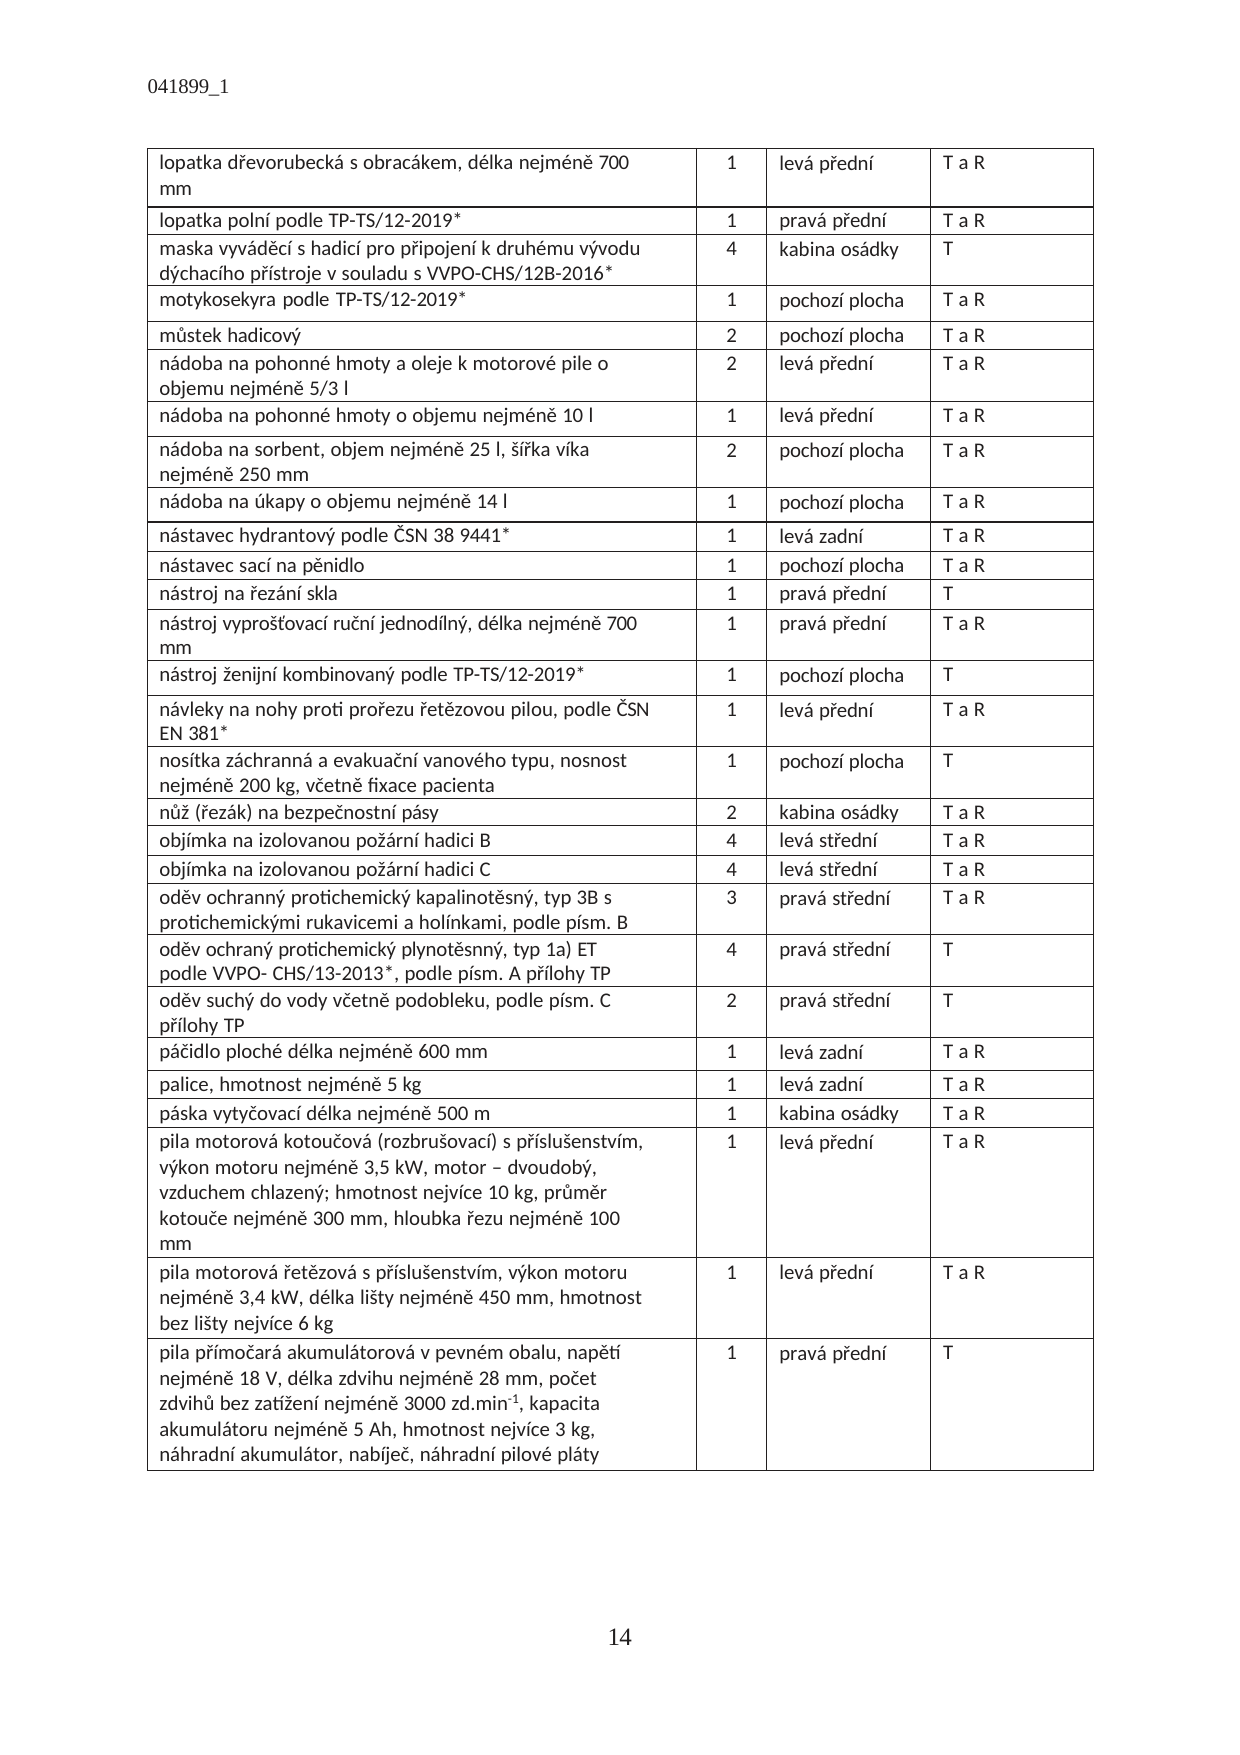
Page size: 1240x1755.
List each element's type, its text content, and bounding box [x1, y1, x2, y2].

table_cell T a R [931, 488, 1093, 521]
table_cell T a R [931, 1128, 1093, 1257]
table_cell páčidlo ploché délka nejméně 600 mm [148, 1038, 696, 1070]
table_cell objímka na izolovanou požární hadici C [148, 856, 696, 883]
table_cell 2 [697, 799, 766, 825]
table_cell 1 [697, 747, 766, 798]
table_cell oděv suchý do vody včetně podobleku, podle písm. C přílohy TP [148, 987, 696, 1037]
table_cell pochozí plocha [767, 661, 930, 695]
table_cell levá zadní [767, 1038, 930, 1070]
table_cell nádoba na pohonné hmoty a oleje k motorové pile o objemu nejméně 5/3 l [148, 350, 696, 401]
table_cell levá přední [767, 696, 930, 746]
table_cell 1 [697, 610, 766, 660]
table_cell T a R [931, 350, 1093, 401]
table_cell T a R [931, 1071, 1093, 1098]
table_cell oděv ochranný protichemický kapalinotěsný, typ 3B s protichemickými rukavicemi a holínkami, podle písm. B [148, 884, 696, 934]
table_cell 1 [697, 488, 766, 521]
table_cell T a R [931, 208, 1093, 234]
table_cell pochozí plocha [767, 552, 930, 579]
table_cell T a R [931, 610, 1093, 660]
table_cell 2 [697, 437, 766, 487]
table_cell kabina osádky [767, 1099, 930, 1127]
table_cell T [931, 235, 1093, 285]
table_cell 2 [697, 322, 766, 349]
table_cell pila motorová kotoučová (rozbrušovací) s příslušenstvím, výkon motoru nejméně 3,5 kW, motor – dvoudobý, vzduchem chlazený; hmotnost nejvíce 10 kg, průměr kotouče nejméně 300 mm, hloubka řezu nejméně 100 mm [148, 1128, 696, 1257]
table_cell kabina osádky [767, 799, 930, 825]
table_cell T a R [931, 322, 1093, 349]
table_cell T a R [931, 286, 1093, 321]
table_cell T a R [931, 884, 1093, 934]
table_cell nástavec sací na pěnidlo [148, 552, 696, 579]
table_cell nástroj vyprošťovací ruční jednodílný, délka nejméně 700 mm [148, 610, 696, 660]
table_cell T a R [931, 437, 1093, 487]
table_cell T [931, 987, 1093, 1037]
table_header T a R [931, 149, 1093, 206]
table_cell 1 [697, 402, 766, 436]
table_cell T a R [931, 1099, 1093, 1127]
table_cell nůž (řezák) na bezpečnostní pásy [148, 799, 696, 825]
table_cell levá přední [767, 350, 930, 401]
table_cell T a R [931, 1038, 1093, 1070]
table_cell 1 [697, 1099, 766, 1127]
table_cell 4 [697, 235, 766, 285]
table_cell T a R [931, 696, 1093, 746]
table_cell 2 [697, 350, 766, 401]
table_cell 4 [697, 826, 766, 855]
table_cell T a R [931, 1258, 1093, 1338]
table_cell motykosekyra podle TP-TS/12-2019* [148, 286, 696, 321]
table_cell 4 [697, 856, 766, 883]
table_cell T [931, 1339, 1093, 1469]
table_cell návleky na nohy proti prořezu řetězovou pilou, podle ČSN EN 381* [148, 696, 696, 746]
table_cell 1 [697, 552, 766, 579]
table_cell nádoba na úkapy o objemu nejméně 14 l [148, 488, 696, 521]
table_cell 1 [697, 1071, 766, 1098]
table_cell kabina osádky [767, 235, 930, 285]
table_cell levá přední [767, 1258, 930, 1338]
table_cell nádoba na sorbent, objem nejméně 25 l, šířka víka nejméně 250 mm [148, 437, 696, 487]
table_cell pochozí plocha [767, 747, 930, 798]
table_cell T a R [931, 826, 1093, 855]
table_cell oděv ochraný protichemický plynotěsnný, typ 1a) ET podle VVPO- CHS/13-2013*, podle písm. A přílohy TP [148, 935, 696, 986]
table_cell 4 [697, 935, 766, 986]
table_cell 1 [697, 661, 766, 695]
table_cell T a R [931, 799, 1093, 825]
table_cell T [931, 747, 1093, 798]
table_header levá přední [767, 149, 930, 206]
table_cell objímka na izolovanou požární hadici B [148, 826, 696, 855]
table_cell T a R [931, 523, 1093, 551]
table_cell 1 [697, 580, 766, 609]
table_cell pravá přední [767, 1339, 930, 1469]
table_cell levá střední [767, 826, 930, 855]
table_cell páska vytyčovací délka nejméně 500 m [148, 1099, 696, 1127]
table_cell T [931, 935, 1093, 986]
table_cell pravá střední [767, 884, 930, 934]
table_cell lopatka polní podle TP-TS/12-2019* [148, 208, 696, 234]
table_cell pila motorová řetězová s příslušenstvím, výkon motoru nejméně 3,4 kW, délka lišty nejméně 450 mm, hmotnost bez lišty nejvíce 6 kg [148, 1258, 696, 1338]
table_cell 1 [697, 208, 766, 234]
table_cell pila přímočará akumulátorová v pevném obalu, napětí nejméně 18 V, délka zdvihu nejméně 28 mm, počet zdvihů bez zatížení nejméně 3000 zd.min-1, kapacita akumulátoru nejméně 5 Ah, hmotnost nejvíce 3 kg, náhradní akumulátor, nabíječ, náhradní pilové pláty [148, 1339, 696, 1469]
table_cell T a R [931, 856, 1093, 883]
table_cell nástroj ženijní kombinovaný podle TP-TS/12-2019* [148, 661, 696, 695]
table_cell T a R [931, 402, 1093, 436]
table_cell levá přední [767, 1128, 930, 1257]
table_header 1 [697, 149, 766, 206]
table_cell nástroj na řezání skla [148, 580, 696, 609]
table_cell pravá přední [767, 580, 930, 609]
table_cell levá střední [767, 856, 930, 883]
table_cell 3 [697, 884, 766, 934]
table_cell 1 [697, 1339, 766, 1469]
table_cell pravá střední [767, 935, 930, 986]
table_cell 1 [697, 286, 766, 321]
table_cell můstek hadicový [148, 322, 696, 349]
table_cell pravá střední [767, 987, 930, 1037]
table_cell 1 [697, 696, 766, 746]
table_cell pochozí plocha [767, 286, 930, 321]
table_cell 1 [697, 1128, 766, 1257]
table_cell pochozí plocha [767, 322, 930, 349]
table_cell 1 [697, 1258, 766, 1338]
table_cell 2 [697, 987, 766, 1037]
table_cell pochozí plocha [767, 488, 930, 521]
table_cell nádoba na pohonné hmoty o objemu nejméně 10 l [148, 402, 696, 436]
table_cell nástavec hydrantový podle ČSN 38 9441* [148, 523, 696, 551]
table_cell 1 [697, 1038, 766, 1070]
table_cell pravá přední [767, 610, 930, 660]
table_cell T [931, 661, 1093, 695]
table_header lopatka dřevorubecká s obracákem, délka nejméně 700 mm [148, 149, 696, 206]
table_cell levá přední [767, 402, 930, 436]
table_cell levá zadní [767, 523, 930, 551]
table_cell maska vyváděcí s hadicí pro připojení k druhému vývodu dýchacího přístroje v souladu s VVPO-CHS/12B-2016* [148, 235, 696, 285]
table_cell palice, hmotnost nejméně 5 kg [148, 1071, 696, 1098]
table_cell T a R [931, 552, 1093, 579]
table_cell pochozí plocha [767, 437, 930, 487]
table_cell levá zadní [767, 1071, 930, 1098]
table_cell pravá přední [767, 208, 930, 234]
table_cell 1 [697, 523, 766, 551]
table_cell T [931, 580, 1093, 609]
table_cell nosítka záchranná a evakuační vanového typu, nosnost nejméně 200 kg, včetně fixace pacienta [148, 747, 696, 798]
